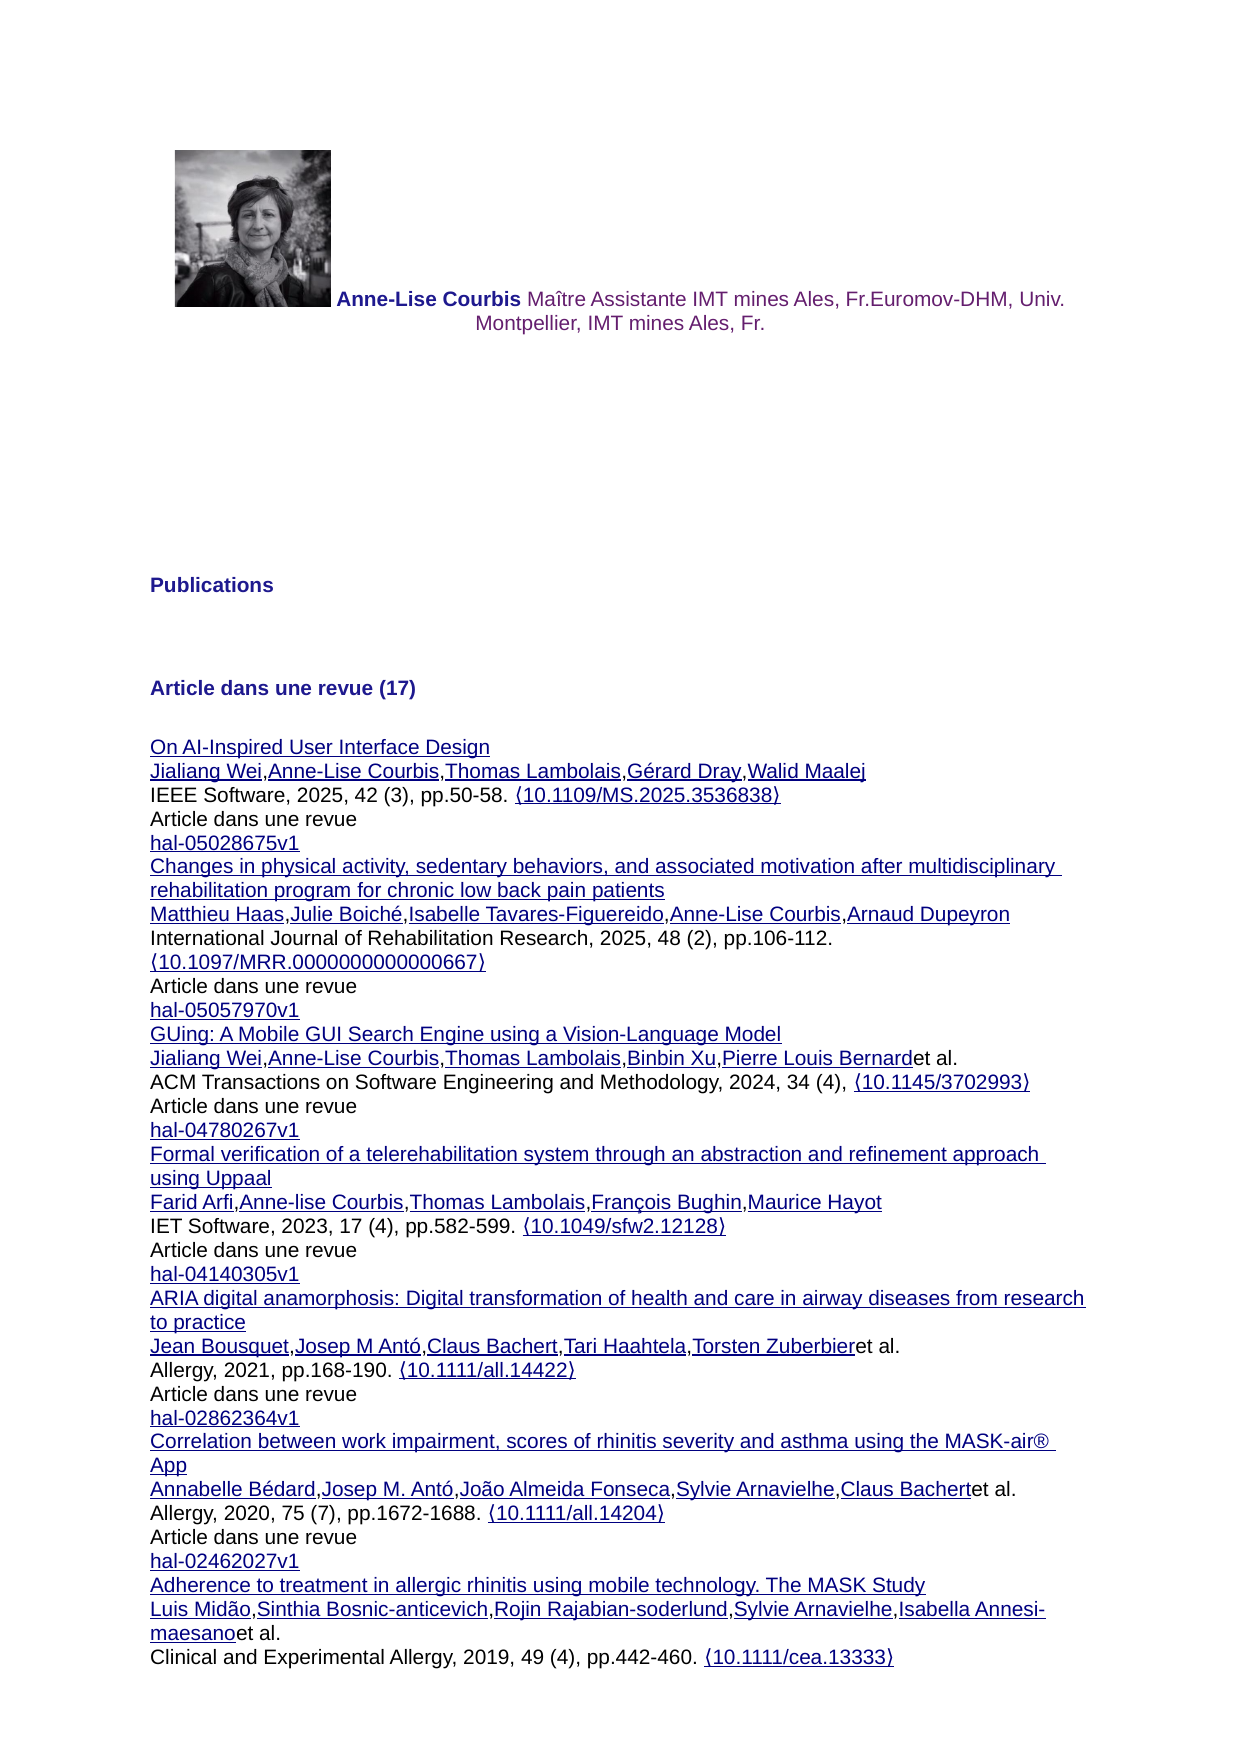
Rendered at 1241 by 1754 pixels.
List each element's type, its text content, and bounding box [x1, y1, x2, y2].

table_cell GUing: A Mobile GUI Search Engine using a Vision-Language Model Jialiang Wei,Anne-Lise Courbis,Thomas Lambolais,Binbin Xu,Pierre Louis Bernardet al. ACM Transactions on Software Engineering and Methodology, 2024, 34 (4), ⟨10.1145/3702993⟩ Article dans une revue hal-04780267v1 [150, 1022, 1090, 1142]
table_cell ARIA digital anamorphosis: Digital transformation of health and care in airway diseases from research to practice Jean Bousquet,Josep M Antó,Claus Bachert,Tari Haahtela,Torsten Zuberbieret al. Allergy, 2021, pp.168-190. ⟨10.1111/all.14422⟩ Article dans une revue hal-02862364v1 [150, 1286, 1090, 1429]
picture [174, 150, 331, 307]
table_cell Formal verification of a telerehabilitation system through an abstraction and refinement approach using Uppaal Farid Arfi,Anne‐lise Courbis,Thomas Lambolais,François Bughin,Maurice Hayot IET Software, 2023, 17 (4), pp.582-599. ⟨10.1049/sfw2.12128⟩ Article dans une revue hal-04140305v1 [150, 1142, 1090, 1286]
table_cell Adherence to treatment in allergic rhinitis using mobile technology. The MASK Study Luis Midão,Sinthia Bosnic‐anticevich,Rojin Rajabian‐soderlund,Sylvie Arnavielhe,Isabella Annesi‐maesanoet al. Clinical and Experimental Allergy, 2019, 49 (4), pp.442-460. ⟨10.1111/cea.13333⟩ [150, 1573, 1090, 1669]
table_cell Changes in physical activity, sedentary behaviors, and associated motivation after multidisciplinary rehabilitation program for chronic low back pain patients Matthieu Haas,Julie Boiché,Isabelle Tavares-Figuereido,Anne-Lise Courbis,Arnaud Dupeyron International Journal of Rehabilitation Research, 2025, 48 (2), pp.106-112. ⟨10.1097/MRR.0000000000000667⟩ Article dans une revue hal-05057970v1 [150, 854, 1090, 1022]
subtitle Anne-Lise Courbis Maître Assistante IMT mines Ales, Fr.Euromov-DHM, Univ. Montpellier, IMT mines Ales, Fr. [150, 150, 1090, 334]
subtitle Publications [150, 573, 1090, 597]
table_header On AI-Inspired User Interface Design Jialiang Wei,Anne-Lise Courbis,Thomas Lambolais,Gérard Dray,Walid Maalej IEEE Software, 2025, 42 (3), pp.50-58. ⟨10.1109/MS.2025.3536838⟩ Article dans une revue hal-05028675v1 [150, 735, 1090, 854]
subtitle Article dans une revue (17) [150, 676, 1090, 700]
table_cell Correlation between work impairment, scores of rhinitis severity and asthma using the MASK-air® App Annabelle Bédard,Josep M. Antó,João Almeida Fonseca,Sylvie Arnavielhe,Claus Bachertet al. Allergy, 2020, 75 (7), pp.1672-1688. ⟨10.1111/all.14204⟩ Article dans une revue hal-02462027v1 [150, 1429, 1090, 1573]
